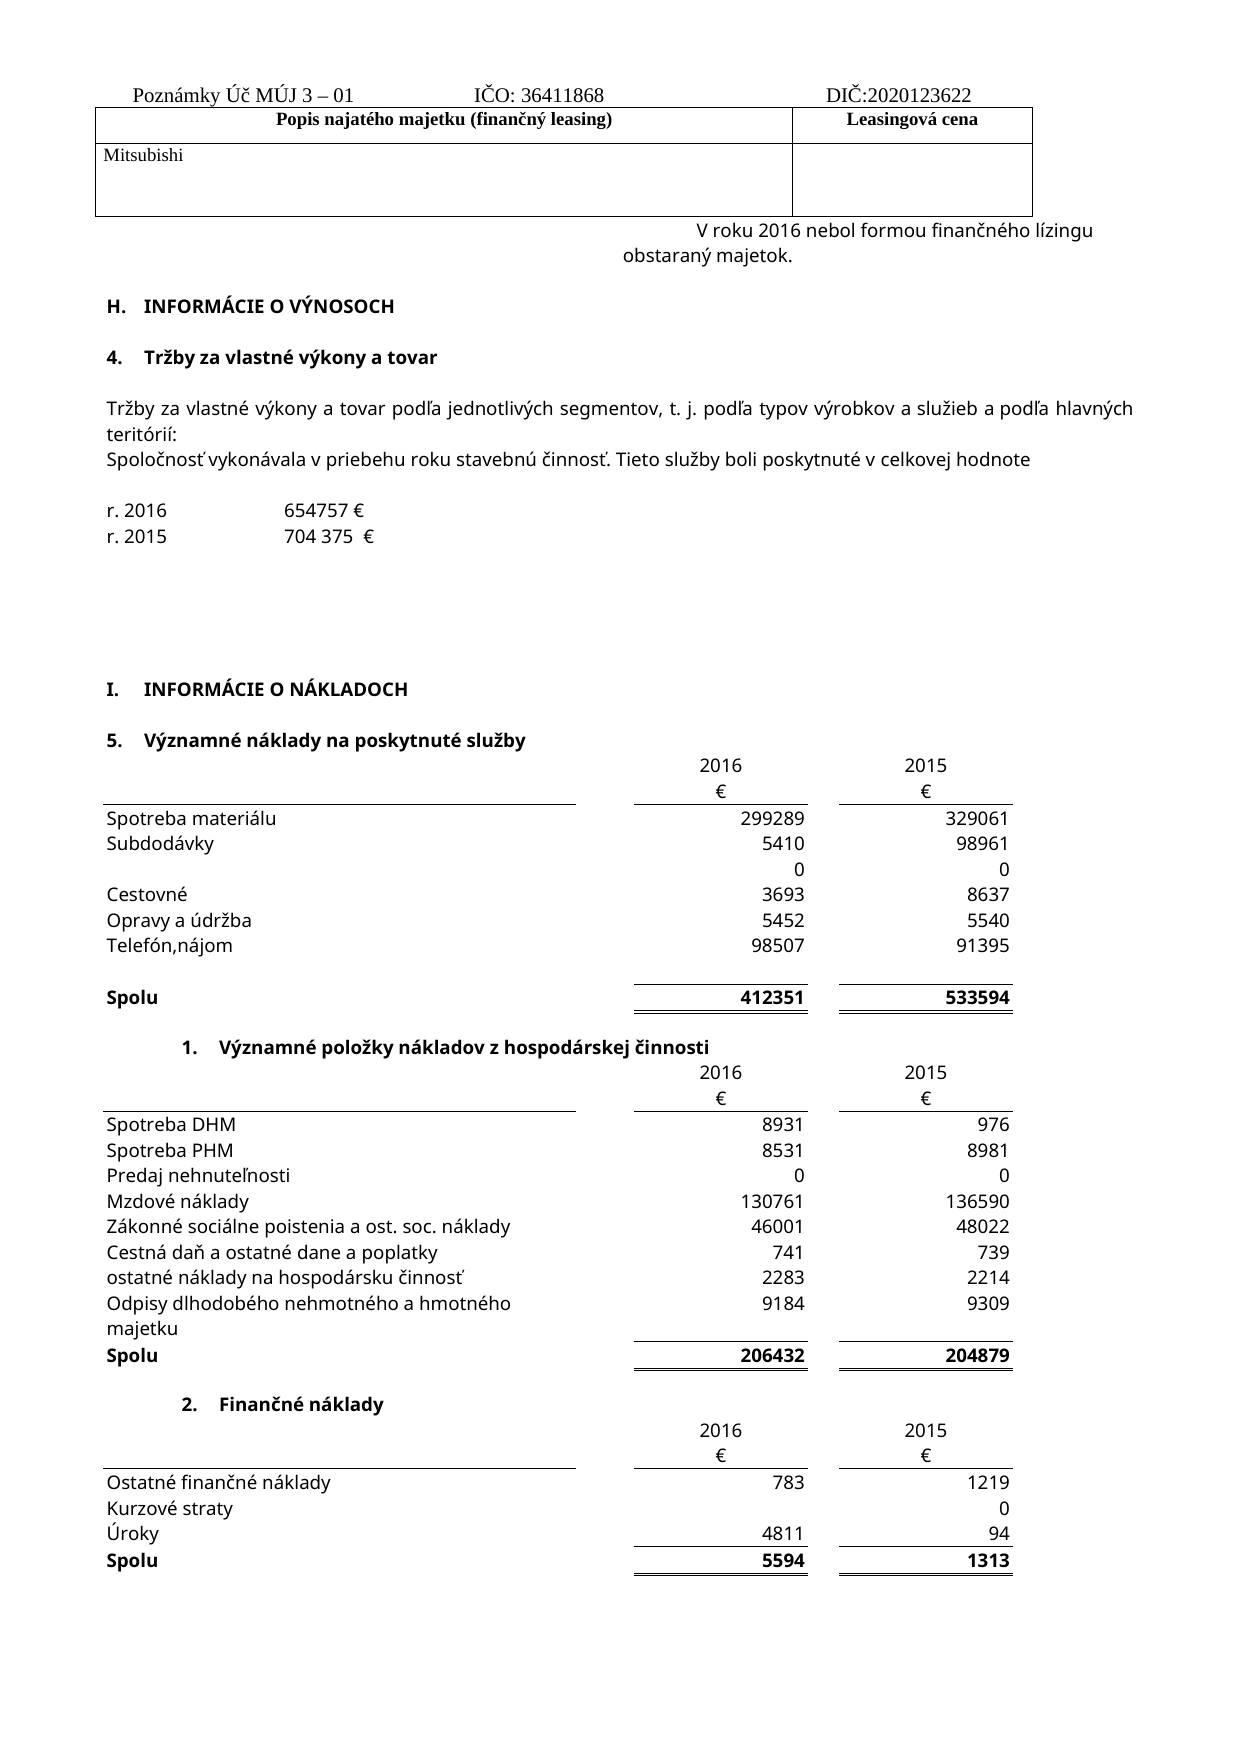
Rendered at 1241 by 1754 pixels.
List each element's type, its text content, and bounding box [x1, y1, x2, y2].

table_cell 0 [634, 1163, 808, 1188]
table_cell 329061 [839, 805, 1013, 830]
table_cell [808, 1188, 839, 1214]
table_cell Subdodávky [103, 830, 576, 856]
table_cell [576, 1085, 634, 1111]
table_cell [808, 1341, 839, 1368]
table_cell [808, 1468, 839, 1495]
table_cell [634, 1495, 808, 1520]
table_cell [808, 881, 839, 907]
subtitle informácie o výnosoch [106, 293, 1134, 319]
table_cell [808, 1443, 839, 1468]
table_cell [808, 1163, 839, 1188]
table_cell [103, 778, 576, 804]
table_cell € [839, 778, 1013, 804]
table_cell Odpisy dlhodobého nehmotného a hmotného majetku [103, 1290, 576, 1341]
table_cell [576, 984, 634, 1010]
table_cell [808, 1085, 839, 1111]
table_cell Predaj nehnuteľnosti [103, 1163, 576, 1188]
table_cell [808, 1214, 839, 1239]
table_header 2015 [839, 1417, 1013, 1443]
table_cell [808, 856, 839, 881]
subtitle Významné položky nákladov z hospodárskej činnosti [181, 1034, 1134, 1059]
table_cell [576, 1137, 634, 1163]
table_cell [808, 1495, 839, 1520]
table_cell 9184 [634, 1290, 808, 1341]
table_cell 1219 [839, 1469, 1013, 1495]
table_cell [839, 958, 1013, 983]
table_cell Spotreba PHM [103, 1137, 576, 1163]
table_cell [808, 958, 839, 983]
table_cell [808, 984, 839, 1010]
table_cell 136590 [839, 1188, 1013, 1214]
table_cell [793, 144, 1032, 216]
table_cell 976 [839, 1112, 1013, 1137]
table_cell [576, 1546, 634, 1572]
table_cell Spolu [103, 984, 576, 1010]
table_header [103, 753, 576, 778]
text V roku 2016 nebol formou finančného lízingu obstaraný majetok. [623, 217, 1134, 268]
table_cell [576, 778, 634, 804]
table_cell [103, 1085, 576, 1111]
table_cell Opravy a údržba [103, 907, 576, 932]
table_cell [576, 1111, 634, 1137]
table_cell 46001 [634, 1214, 808, 1239]
table_cell [576, 1239, 634, 1265]
table_cell [103, 856, 576, 881]
table_cell 130761 [634, 1188, 808, 1214]
table_cell 783 [634, 1469, 808, 1495]
table_cell 8931 [634, 1112, 808, 1137]
table_cell 98961 [839, 830, 1013, 856]
table_cell 0 [839, 1163, 1013, 1188]
table_cell Spotreba DHM [103, 1112, 576, 1137]
subtitle Tržby za vlastné výkony a tovar [106, 344, 1134, 370]
table_header [576, 753, 634, 778]
table_cell [576, 856, 634, 881]
table_header [103, 1060, 576, 1085]
table_cell [103, 1443, 576, 1468]
table_cell [808, 778, 839, 804]
table_header 2016 [634, 753, 808, 778]
table_cell Mzdové náklady [103, 1188, 576, 1214]
table_cell 5410 [634, 830, 808, 856]
table_cell 204879 [839, 1342, 1013, 1368]
subtitle Finančné náklady [181, 1392, 1134, 1417]
table_cell Spolu [103, 1546, 576, 1572]
table_header [576, 1417, 634, 1443]
table_cell 4811 [634, 1520, 808, 1546]
table_cell € [634, 1443, 808, 1468]
subtitle Významné náklady na poskytnuté služby [106, 727, 1134, 753]
table_cell [576, 1188, 634, 1214]
table_cell Ostatné finančné náklady [103, 1469, 576, 1495]
table_cell [576, 1163, 634, 1188]
table_cell 5594 [634, 1547, 808, 1572]
table_header [103, 1417, 576, 1443]
table_cell [576, 881, 634, 907]
table_cell 5540 [839, 907, 1013, 932]
table_cell 412351 [634, 985, 808, 1010]
table_cell [808, 1546, 839, 1572]
table_cell [808, 1137, 839, 1163]
table_cell 739 [839, 1239, 1013, 1265]
table_cell 3693 [634, 881, 808, 907]
table_cell € [634, 778, 808, 804]
table_cell [576, 1290, 634, 1341]
table_cell 2214 [839, 1265, 1013, 1290]
table_cell [576, 1265, 634, 1290]
table_header [808, 1417, 839, 1443]
table_cell 8637 [839, 881, 1013, 907]
table_cell [576, 1443, 634, 1468]
table_cell € [839, 1085, 1013, 1111]
table_cell 2283 [634, 1265, 808, 1290]
table_cell 94 [839, 1520, 1013, 1546]
table_header Leasingová cena [793, 108, 1032, 143]
table_cell 91395 [839, 933, 1013, 958]
table_cell 0 [839, 856, 1013, 881]
table_header Popis najatého majetku (finančný leasing) [96, 108, 792, 143]
table_cell [576, 830, 634, 856]
table_cell 299289 [634, 805, 808, 830]
table_cell [576, 1468, 634, 1495]
table_cell ostatné náklady na hospodársku činnosť [103, 1265, 576, 1290]
table_cell [808, 1111, 839, 1137]
table_cell [808, 907, 839, 932]
table_cell [808, 1239, 839, 1265]
table_header 2015 [839, 753, 1013, 778]
table_cell [808, 933, 839, 958]
table_cell Zákonné sociálne poistenia a ost. soc. náklady [103, 1214, 576, 1239]
table_cell [808, 1265, 839, 1290]
table_header [576, 1060, 634, 1085]
table_cell 741 [634, 1239, 808, 1265]
table_cell [103, 958, 576, 983]
table_cell Mitsubishi [96, 144, 792, 216]
table_cell [576, 804, 634, 830]
table_cell € [839, 1443, 1013, 1468]
table_cell [576, 1214, 634, 1239]
table_header 2016 [634, 1417, 808, 1443]
table_cell Úroky [103, 1520, 576, 1546]
table_cell [576, 907, 634, 932]
table_cell Spotreba materiálu [103, 805, 576, 830]
table_cell Spolu [103, 1341, 576, 1368]
table_cell 5452 [634, 907, 808, 932]
table_cell 1313 [839, 1547, 1013, 1572]
table_cell 8981 [839, 1137, 1013, 1163]
table_cell € [634, 1085, 808, 1111]
table_cell 0 [839, 1495, 1013, 1520]
table_header 2016 [634, 1060, 808, 1085]
table_cell 533594 [839, 985, 1013, 1010]
table_cell [634, 958, 808, 983]
table_cell [808, 1520, 839, 1546]
table_cell [808, 804, 839, 830]
table_cell Cestovné [103, 881, 576, 907]
subtitle Informácie o nákladoch [106, 676, 1134, 702]
table_cell 8531 [634, 1137, 808, 1163]
table_cell 206432 [634, 1342, 808, 1368]
table_cell [808, 830, 839, 856]
table_cell [576, 1495, 634, 1520]
text Spoločnosť vykonávala v priebehu roku stavebnú činnosť. Tieto služby boli poskytnuté v celkovej hodnote [106, 447, 1134, 472]
text Tržby za vlastné výkony a tovar podľa jednotlivých segmentov, t. j. podľa typov výrobkov a služieb a podľa hlavných teritórií: [106, 396, 1134, 447]
text r. 2015 704 375 € [106, 523, 1134, 549]
table_header 2015 [839, 1060, 1013, 1085]
table_cell [576, 1341, 634, 1368]
table_cell [576, 1520, 634, 1546]
table_cell Kurzové straty [103, 1495, 576, 1520]
table_header [808, 753, 839, 778]
text r. 2016 654757 € [106, 498, 1134, 523]
table_cell [576, 933, 634, 958]
table_cell Telefón,nájom [103, 933, 576, 958]
table_header [808, 1060, 839, 1085]
table_cell Cestná daň a ostatné dane a poplatky [103, 1239, 576, 1265]
table_cell 98507 [634, 933, 808, 958]
table_cell 9309 [839, 1290, 1013, 1341]
table_cell 48022 [839, 1214, 1013, 1239]
table_cell [808, 1290, 839, 1341]
table_cell 0 [634, 856, 808, 881]
table_cell [576, 958, 634, 983]
